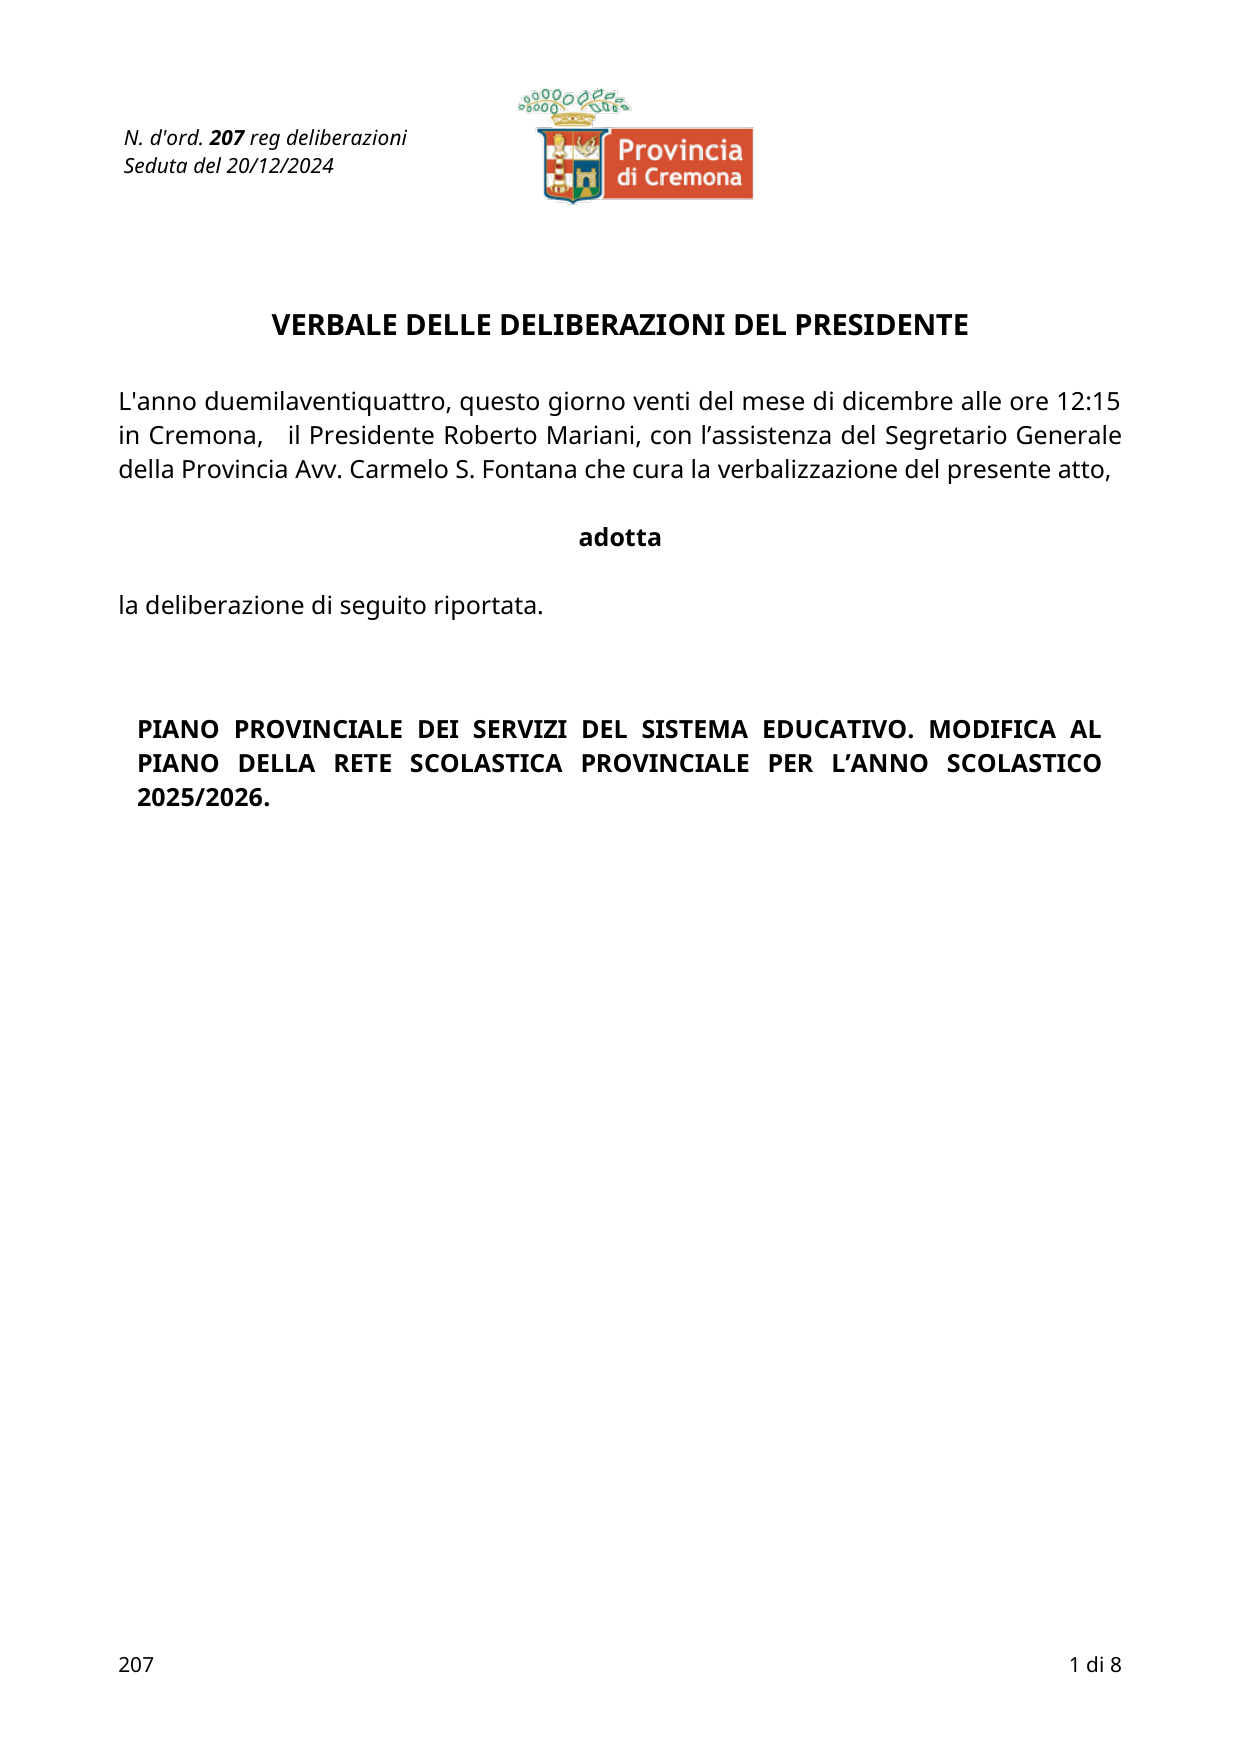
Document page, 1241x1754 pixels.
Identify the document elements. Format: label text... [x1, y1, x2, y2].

table_header [725, 89, 861, 235]
table_header [546, 207, 725, 235]
text L'anno duemilaventiquattro, questo giorno venti del mese di dicembre alle ore 12:15 in Cremona, il Presidente Roberto Mariani, con l’assistenza del Segretario Generale della Provincia Avv. Carmelo S. Fontana che cura la verbalizzazione del presente atto, [118, 384, 1122, 486]
text la deliberazione di seguito riportata. [118, 588, 1122, 622]
subtitle VERBALE DELLE DELIBERAZIONI DEL PRESIDENTE [118, 304, 1122, 344]
subtitle PIANO PROVINCIALE DEI SERVIZI DEL SISTEMA EDUCATIVO. MODIFICA AL PIANO DELLA RETE SCOLASTICA PROVINCIALE PER L’ANNO SCOLASTICO 2025/2026. [137, 712, 1103, 814]
picture [517, 88, 754, 207]
table_header [861, 89, 890, 235]
text adotta [118, 520, 1122, 554]
table_header [890, 89, 1017, 235]
table_header [1017, 89, 1120, 235]
table_header N. d'ord. 207 reg deliberazioni Seduta del 20/12/2024 [116, 89, 546, 235]
